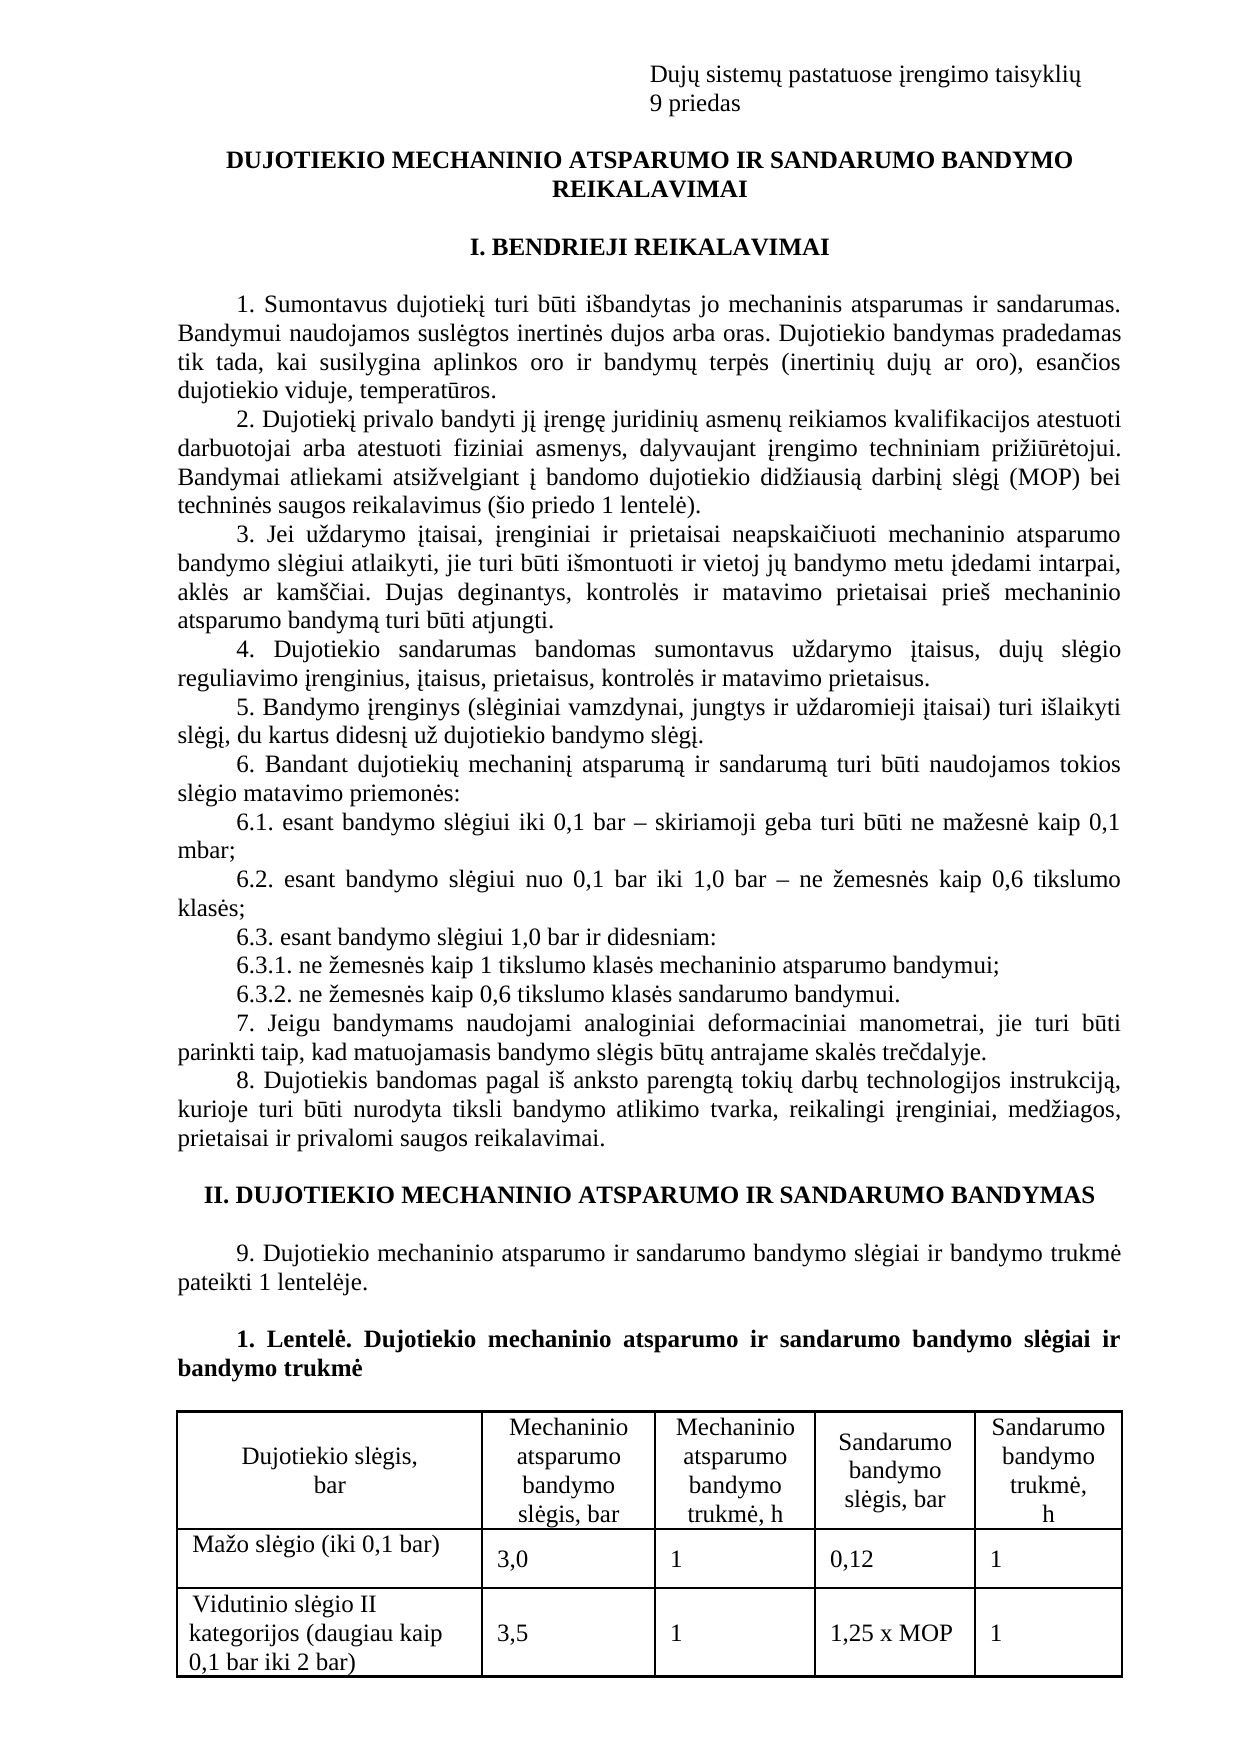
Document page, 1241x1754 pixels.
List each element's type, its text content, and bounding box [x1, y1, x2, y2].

table_header Dujotiekio slėgis, bar [178, 1413, 481, 1527]
text Dujų sistemų pastatuose įrengimo taisyklių [649, 59, 1122, 88]
text 4. Dujotiekio sandarumas bandomas sumontavus uždarymo įtaisus, dujų slėgio reguliavimo įrenginius, įtaisus, prietaisus, kontrolės ir matavimo prietaisus. [177, 634, 1122, 692]
text 6.3.2. ne žemesnės kaip 0,6 tikslumo klasės sandarumo bandymui. [177, 979, 1122, 1008]
text II. DUJOTIEKIO MECHANINIO ATSPARUMO IR SANDARUMO BANDYMAS [177, 1180, 1122, 1209]
text 1. Lentelė. Dujotiekio mechaninio atsparumo ir sandarumo bandymo slėgiai ir bandymo trukmė [177, 1324, 1122, 1382]
table_cell 3,0 [483, 1530, 654, 1587]
text 8. Dujotiekis bandomas pagal iš anksto parengtą tokių darbų technologijos instrukciją, kurioje turi būti nurodyta tiksli bandymo atlikimo tvarka, reikalingi įrenginiai, medžiagos, prietaisai ir privalomi saugos reikalavimai. [177, 1065, 1122, 1152]
table_header Mechaninio atsparumo bandymo trukmė, h [656, 1413, 814, 1527]
text 7. Jeigu bandymams naudojami analoginiai deformaciniai manometrai, jie turi būti parinkti taip, kad matuojamasis bandymo slėgis būtų antrajame skalės trečdalyje. [177, 1008, 1122, 1065]
text 6.2. esant bandymo slėgiui nuo 0,1 bar iki 1,0 bar – ne žemesnės kaip 0,6 tikslumo klasės; [177, 864, 1122, 922]
table_header Mechaninio atsparumo bandymo slėgis, bar [483, 1413, 654, 1527]
text 6.3. esant bandymo slėgiui 1,0 bar ir didesniam: [177, 922, 1122, 950]
table_cell 0,12 [816, 1530, 974, 1587]
text 6.1. esant bandymo slėgiui iki 0,1 bar – skiriamoji geba turi būti ne mažesnė kaip 0,1 mbar; [177, 807, 1122, 864]
text 9. Dujotiekio mechaninio atsparumo ir sandarumo bandymo slėgiai ir bandymo trukmė pateikti 1 lentelėje. [177, 1238, 1122, 1295]
table_cell 3,5 [483, 1589, 654, 1675]
table_cell Vidutinio slėgio II kategorijos (daugiau kaip 0,1 bar iki 2 bar) [178, 1589, 481, 1675]
table_cell 1 [976, 1589, 1121, 1675]
text 6.3.1. ne žemesnės kaip 1 tikslumo klasės mechaninio atsparumo bandymui; [177, 950, 1122, 979]
text DUJOTIEKIO MECHANINIO ATSPARUMO IR SANDARUMO BANDYMO REIKALAVIMAI [177, 145, 1122, 203]
text 3. Jei uždarymo įtaisai, įrenginiai ir prietaisai neapskaičiuoti mechaninio atsparumo bandymo slėgiui atlaikyti, jie turi būti išmontuoti ir vietoj jų bandymo metu įdedami intarpai, aklės ar kamščiai. Dujas deginantys, kontrolės ir matavimo prietaisai prieš mechaninio atsparumo bandymą turi būti atjungti. [177, 519, 1122, 634]
text 9 priedas [649, 88, 1122, 117]
table_cell Mažo slėgio (iki 0,1 bar) [178, 1530, 481, 1587]
text I. BENDRIEJI REIKALAVIMAI [177, 232, 1122, 260]
table_header Sandarumo bandymo slėgis, bar [816, 1413, 974, 1527]
table_cell 1 [656, 1589, 814, 1675]
table_cell 1 [656, 1530, 814, 1587]
text 1. Sumontavus dujotiekį turi būti išbandytas jo mechaninis atsparumas ir sandarumas. Bandymui naudojamos suslėgtos inertinės dujos arba oras. Dujotiekio bandymas pradedamas tik tada, kai susilygina aplinkos oro ir bandymų terpės (inertinių dujų ar oro), esančios dujotiekio viduje, temperatūros. [177, 289, 1122, 404]
text 6. Bandant dujotiekių mechaninį atsparumą ir sandarumą turi būti naudojamos tokios slėgio matavimo priemonės: [177, 749, 1122, 807]
table_cell 1 [976, 1530, 1121, 1587]
text 5. Bandymo įrenginys (slėginiai vamzdynai, jungtys ir uždaromieji įtaisai) turi išlaikyti slėgį, du kartus didesnį už dujotiekio bandymo slėgį. [177, 692, 1122, 749]
text 2. Dujotiekį privalo bandyti jį įrengę juridinių asmenų reikiamos kvalifikacijos atestuoti darbuotojai arba atestuoti fiziniai asmenys, dalyvaujant įrengimo techniniam prižiūrėtojui. Bandymai atliekami atsižvelgiant į bandomo dujotiekio didžiausią darbinį slėgį (MOP) bei techninės saugos reikalavimus (šio priedo 1 lentelė). [177, 404, 1122, 519]
table_cell 1,25 x MOP [816, 1589, 974, 1675]
table_header Sandarumo bandymo trukmė, h [976, 1413, 1121, 1527]
